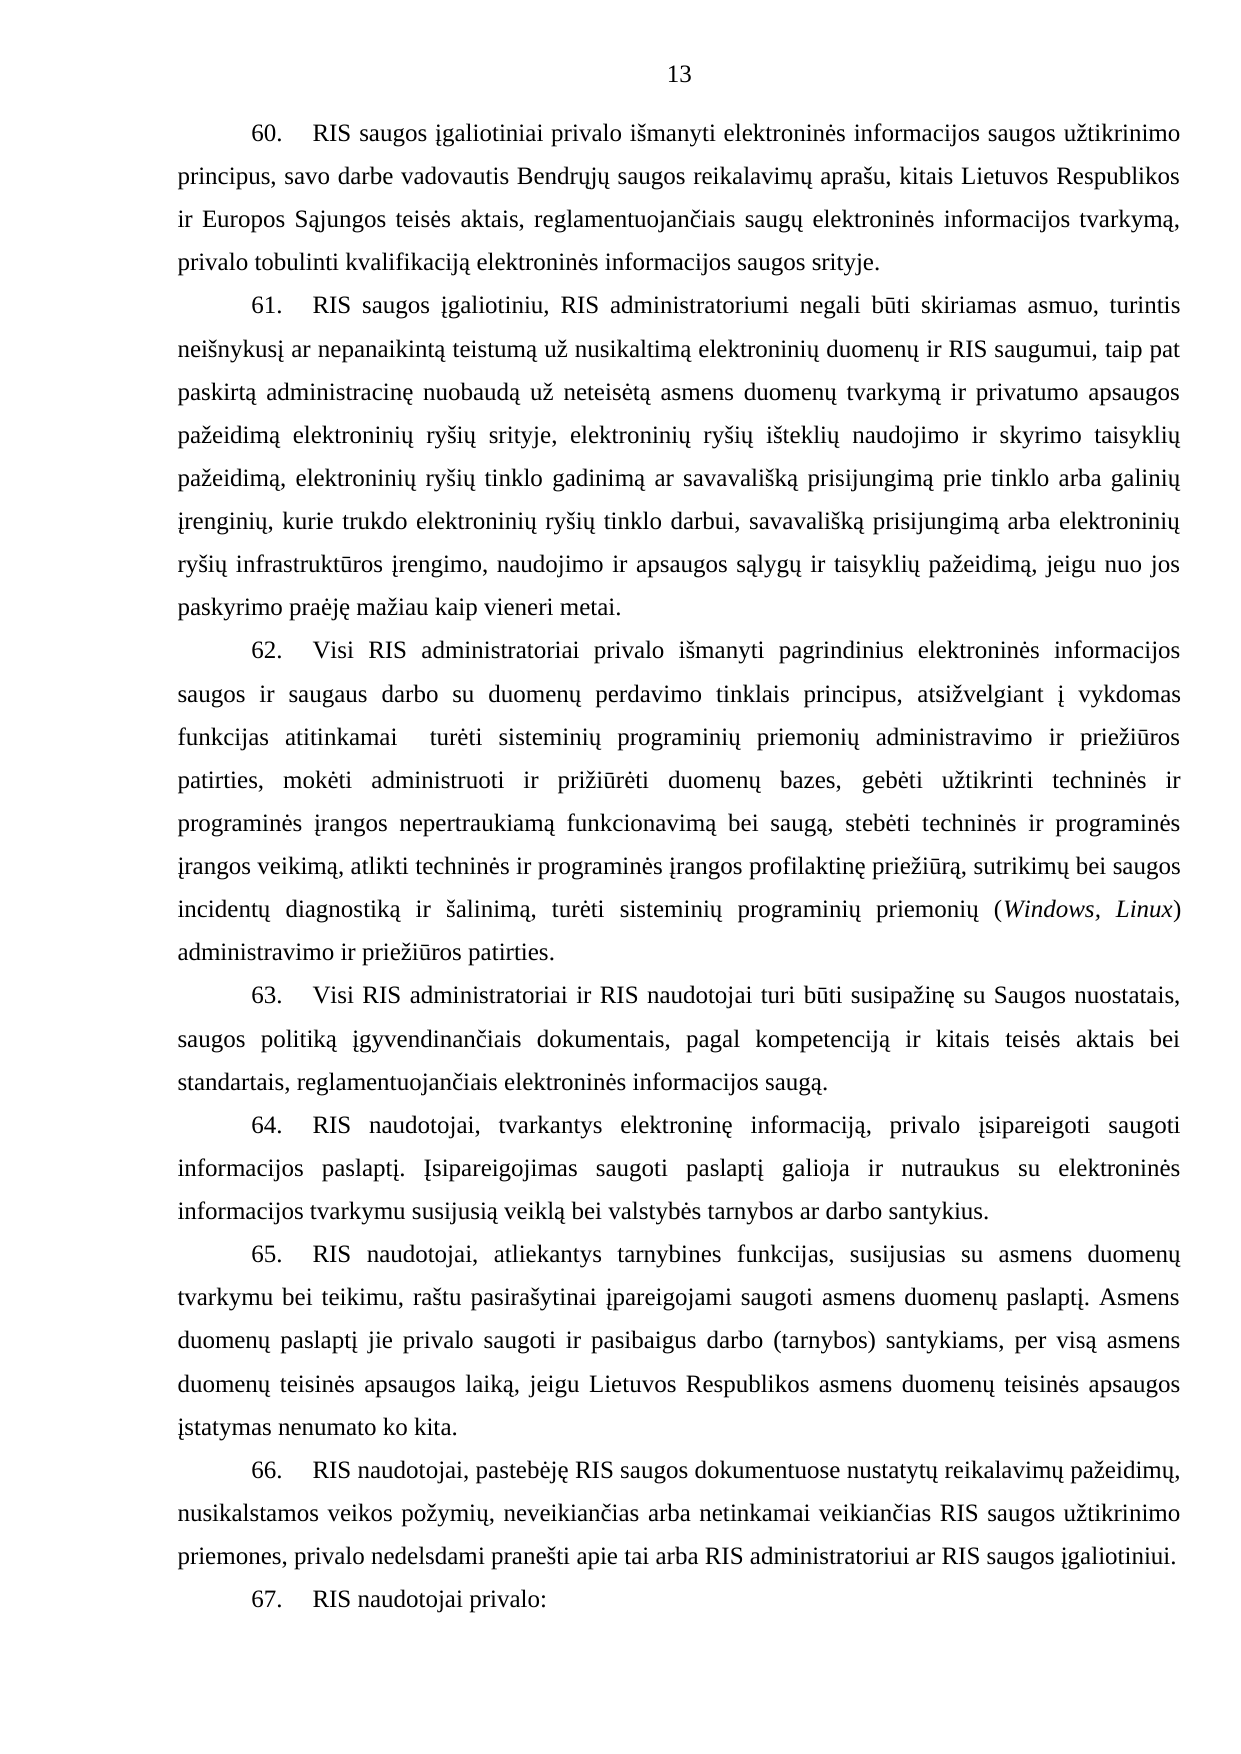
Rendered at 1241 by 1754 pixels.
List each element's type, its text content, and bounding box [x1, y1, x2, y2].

text 67. RIS naudotojai privalo: [177, 1584, 1181, 1613]
text 66. RIS naudotojai, pastebėję RIS saugos dokumentuose nustatytų reikalavimų pažeidimų, nusikalstamos veikos požymių, neveikiančias arba netinkamai veikiančias RIS saugos užtikrinimo priemones, privalo nedelsdami pranešti apie tai arba RIS administratoriui ar RIS saugos įgaliotiniui. [177, 1455, 1181, 1570]
text 65. RIS naudotojai, atliekantys tarnybines funkcijas, susijusias su asmens duomenų tvarkymu bei teikimu, raštu pasirašytinai įpareigojami saugoti asmens duomenų paslaptį. Asmens duomenų paslaptį jie privalo saugoti ir pasibaigus darbo (tarnybos) santykiams, per visą asmens duomenų teisinės apsaugos laiką, jeigu Lietuvos Respublikos asmens duomenų teisinės apsaugos įstatymas nenumato ko kita. [177, 1239, 1181, 1441]
text 64. RIS naudotojai, tvarkantys elektroninę informaciją, privalo įsipareigoti saugoti informacijos paslaptį. Įsipareigojimas saugoti paslaptį galioja ir nutraukus su elektroninės informacijos tvarkymu susijusią veiklą bei valstybės tarnybos ar darbo santykius. [177, 1110, 1181, 1225]
text 61. RIS saugos įgaliotiniu, RIS administratoriumi negali būti skiriamas asmuo, turintis neišnykusį ar nepanaikintą teistumą už nusikaltimą elektroninių duomenų ir RIS saugumui, taip pat paskirtą administracinę nuobaudą už neteisėtą asmens duomenų tvarkymą ir privatumo apsaugos pažeidimą elektroninių ryšių srityje, elektroninių ryšių išteklių naudojimo ir skyrimo taisyklių pažeidimą, elektroninių ryšių tinklo gadinimą ar savavališką prisijungimą prie tinklo arba galinių įrenginių, kurie trukdo elektroninių ryšių tinklo darbui, savavališką prisijungimą arba elektroninių ryšių infrastruktūros įrengimo, naudojimo ir apsaugos sąlygų ir taisyklių pažeidimą, jeigu nuo jos paskyrimo praėję mažiau kaip vieneri metai. [177, 291, 1181, 621]
text 62. Visi RIS administratoriai privalo išmanyti pagrindinius elektroninės informacijos saugos ir saugaus darbo su duomenų perdavimo tinklais principus, atsižvelgiant į vykdomas funkcijas atitinkamai turėti sisteminių programinių priemonių administravimo ir priežiūros patirties, mokėti administruoti ir prižiūrėti duomenų bazes, gebėti užtikrinti techninės ir programinės įrangos nepertraukiamą funkcionavimą bei saugą, stebėti techninės ir programinės įrangos veikimą, atlikti techninės ir programinės įrangos profilaktinę priežiūrą, sutrikimų bei saugos incidentų diagnostiką ir šalinimą, turėti sisteminių programinių priemonių (Windows, Linux) administravimo ir priežiūros patirties. [177, 636, 1181, 966]
text 60. RIS saugos įgaliotiniai privalo išmanyti elektroninės informacijos saugos užtikrinimo principus, savo darbe vadovautis Bendrųjų saugos reikalavimų aprašu, kitais Lietuvos Respublikos ir Europos Sąjungos teisės aktais, reglamentuojančiais saugų elektroninės informacijos tvarkymą, privalo tobulinti kvalifikaciją elektroninės informacijos saugos srityje. [177, 118, 1181, 276]
text 63. Visi RIS administratoriai ir RIS naudotojai turi būti susipažinę su Saugos nuostatais, saugos politiką įgyvendinančiais dokumentais, pagal kompetenciją ir kitais teisės aktais bei standartais, reglamentuojančiais elektroninės informacijos saugą. [177, 981, 1181, 1096]
